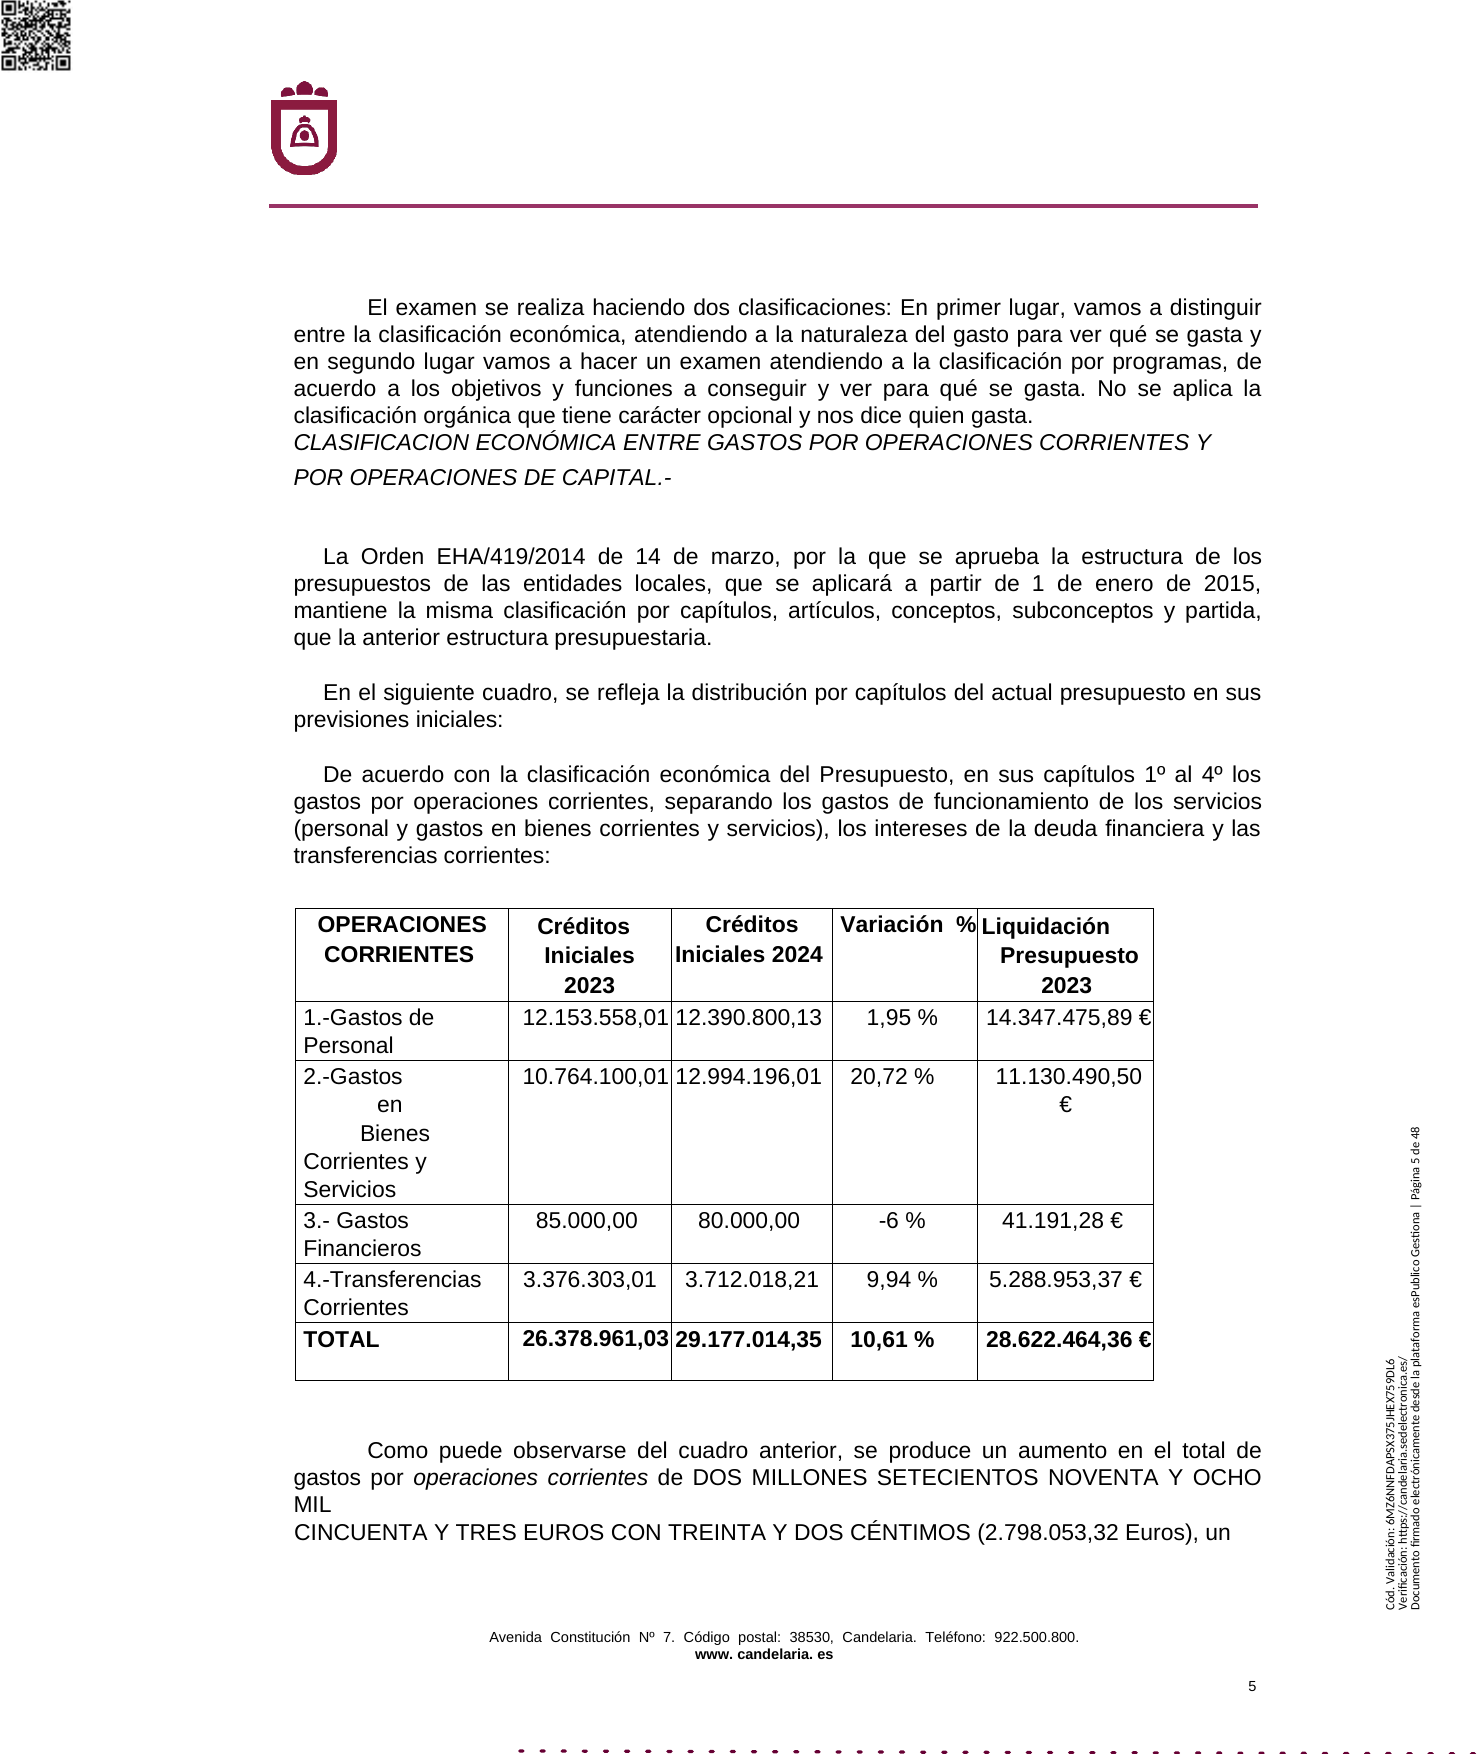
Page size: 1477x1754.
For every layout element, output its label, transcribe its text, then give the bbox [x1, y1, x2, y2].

table_header Variación % [833, 909, 977, 1001]
table_cell 20,72 % [833, 1061, 977, 1204]
table_cell 9,94 % [833, 1264, 977, 1322]
table_cell 14.347.475,89 € [978, 1002, 1153, 1060]
table_header OPERACIONES CORRIENTES [296, 909, 508, 1001]
table_cell 10,61 % [833, 1323, 977, 1380]
table_cell 12.390.800,13 [672, 1002, 832, 1060]
text La Orden EHA/419/2014 de 14 de marzo, por la que se aprueba la estructura de los presupuestos de las entidades locales, que se aplicará a partir de 1 de enero de 2015, mantiene la misma clasificación por capítulos, artículos, conceptos, subconceptos y partida, que la anterior estructura presupuestaria. [293, 543, 1263, 650]
table_cell 5.288.953,37 € [978, 1264, 1153, 1322]
table_cell 41.191,28 € [978, 1205, 1153, 1263]
table_cell 3.712.018,21 [672, 1264, 832, 1322]
text El examen se realiza haciendo dos clasificaciones: En primer lugar, vamos a distinguir entre la clasificación económica, atendiendo a la naturaleza del gasto para ver qué se gasta y en segundo lugar vamos a hacer un examen atendiendo a la clasificación por programas, de acuerdo a los objetivos y funciones a conseguir y ver para qué se gasta. No se aplica la clasificación orgánica que tiene carácter opcional y nos dice quien gasta. [293, 294, 1263, 428]
table_cell 1.-Gastos de Personal [296, 1002, 508, 1060]
text De acuerdo con la clasificación económica del Presupuesto, en sus capítulos 1º al 4º los gastos por operaciones corrientes, separando los gastos de funcionamiento de los servicios (personal y gastos en bienes corrientes y servicios), los intereses de la deuda financiera y las transferencias corrientes: [293, 761, 1263, 868]
table_cell 2.-Gastos en Bienes Corrientes y Servicios [296, 1061, 508, 1204]
table_cell TOTAL [296, 1323, 508, 1380]
table_cell 28.622.464,36 € [978, 1323, 1153, 1380]
table_cell 11.130.490,50 € [978, 1061, 1153, 1204]
table_cell 12.153.558,01 [509, 1002, 671, 1060]
table_cell 1,95 % [833, 1002, 977, 1060]
table_cell 29.177.014,35 [672, 1323, 832, 1380]
table_cell 80.000,00 [672, 1205, 832, 1263]
table_header Créditos Iniciales 2024 [672, 909, 832, 1001]
table_cell 12.994.196,01 [672, 1061, 832, 1204]
table_cell 85.000,00 [509, 1205, 671, 1263]
table_header Liquidación Presupuesto 2023 [978, 909, 1153, 1001]
text Como puede observarse del cuadro anterior, se produce un aumento en el total de gastos por operaciones corrientes de DOS MILLONES SETECIENTOS NOVENTA Y OCHO MIL [293, 1437, 1263, 1518]
text POR OPERACIONES DE CAPITAL.- [293, 458, 1268, 492]
table_cell 3.376.303,01 [509, 1264, 671, 1322]
table_cell 26.378.961,03 [509, 1323, 671, 1380]
table_cell 3.- Gastos Financieros [296, 1205, 508, 1263]
table_cell -6 % [833, 1205, 977, 1263]
text CINCUENTA Y TRES EUROS CON TREINTA Y DOS CÉNTIMOS (2.798.053,32 Euros), un [294, 1518, 1263, 1545]
text En el siguiente cuadro, se refleja la distribución por capítulos del actual presupuesto en sus previsiones iniciales: [293, 679, 1263, 732]
text CLASIFICACION ECONÓMICA ENTRE GASTOS POR OPERACIONES CORRIENTES Y [293, 429, 1268, 455]
table_header Créditos Iniciales 2023 [509, 909, 671, 1001]
table_cell 10.764.100,01 [509, 1061, 671, 1204]
table_cell 4.-Transferencias Corrientes [296, 1264, 508, 1322]
